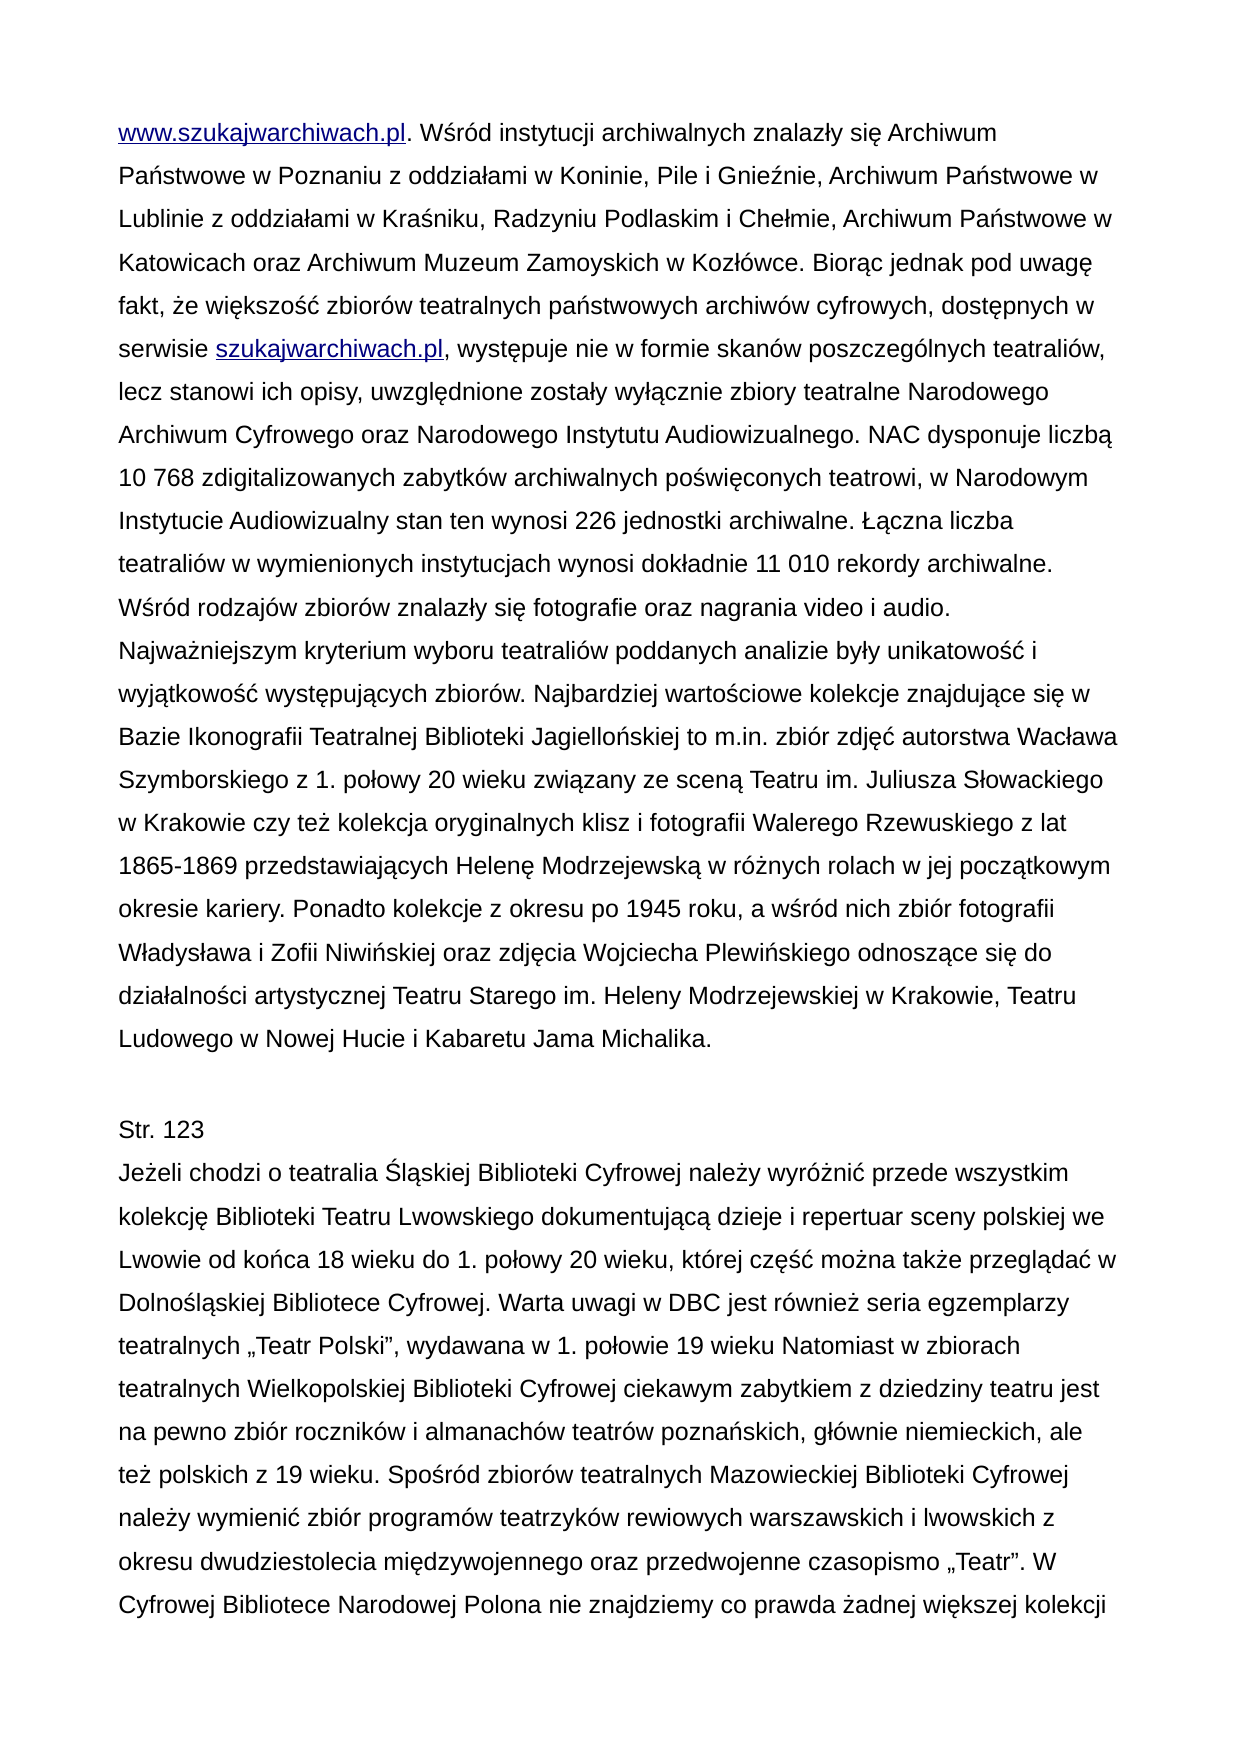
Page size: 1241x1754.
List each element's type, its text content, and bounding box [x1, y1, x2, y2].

text Najważniejszym kryterium wyboru teatraliów poddanych analizie były unikatowość i wyjątkowość występujących zbiorów. Najbardziej wartościowe kolekcje znajdujące się w Bazie Ikonografii Teatralnej Biblioteki Jagiellońskiej to m.in. zbiór zdjęć autorstwa Wacława Szymborskiego z 1. połowy 20 wieku związany ze sceną Teatru im. Juliusza Słowackiego w Krakowie czy też kolekcja oryginalnych klisz i fotografii Walerego Rzewuskiego z lat 1865-1869 przedstawiających Helenę Modrzejewską w różnych rolach w jej początkowym okresie kariery. Ponadto kolekcje z okresu po 1945 roku, a wśród nich zbiór fotografii Władysława i Zofii Niwińskiej oraz zdjęcia Wojciecha Plewińskiego odnoszące się do działalności artystycznej Teatru Starego im. Heleny Modrzejewskiej w Krakowie, Teatru Ludowego w Nowej Hucie i Kabaretu Jama Michalika. [118, 636, 1122, 1052]
text Str. 123 [118, 1115, 1122, 1144]
text Jeżeli chodzi o teatralia Śląskiej Biblioteki Cyfrowej należy wyróżnić przede wszystkim kolekcję Biblioteki Teatru Lwowskiego dokumentującą dzieje i repertuar sceny polskiej we Lwowie od końca 18 wieku do 1. połowy 20 wieku, której część można także przeglądać w Dolnośląskiej Bibliotece Cyfrowej. Warta uwagi w DBC jest również seria egzemplarzy teatralnych „Teatr Polski”, wydawana w 1. połowie 19 wieku Natomiast w zbiorach teatralnych Wielkopolskiej Biblioteki Cyfrowej ciekawym zabytkiem z dziedziny teatru jest na pewno zbiór roczników i almanachów teatrów poznańskich, głównie niemieckich, ale też polskich z 19 wieku. Spośród zbiorów teatralnych Mazowieckiej Biblioteki Cyfrowej należy wymienić zbiór programów teatrzyków rewiowych warszawskich i lwowskich z okresu dwudziestolecia międzywojennego oraz przedwojenne czasopismo „Teatr”. W Cyfrowej Bibliotece Narodowej Polona nie znajdziemy co prawda żadnej większej kolekcji [118, 1158, 1122, 1618]
text www.szukajwarchiwach.pl. Wśród instytucji archiwalnych znalazły się Archiwum Państwowe w Poznaniu z oddziałami w Koninie, Pile i Gnieźnie, Archiwum Państwowe w Lublinie z oddziałami w Kraśniku, Radzyniu Podlaskim i Chełmie, Archiwum Państwowe w Katowicach oraz Archiwum Muzeum Zamoyskich w Kozłówce. Biorąc jednak pod uwagę fakt, że większość zbiorów teatralnych państwowych archiwów cyfrowych, dostępnych w serwisie szukajwarchiwach.pl, występuje nie w formie skanów poszczególnych teatraliów, lecz stanowi ich opisy, uwzględnione zostały wyłącznie zbiory teatralne Narodowego Archiwum Cyfrowego oraz Narodowego Instytutu Audiowizualnego. NAC dysponuje liczbą 10 768 zdigitalizowanych zabytków archiwalnych poświęconych teatrowi, w Narodowym Instytucie Audiowizualny stan ten wynosi 226 jednostki archiwalne. Łączna liczba teatraliów w wymienionych instytucjach wynosi dokładnie 11 010 rekordy archiwalne. Wśród rodzajów zbiorów znalazły się fotografie oraz nagrania video i audio. [118, 118, 1122, 621]
